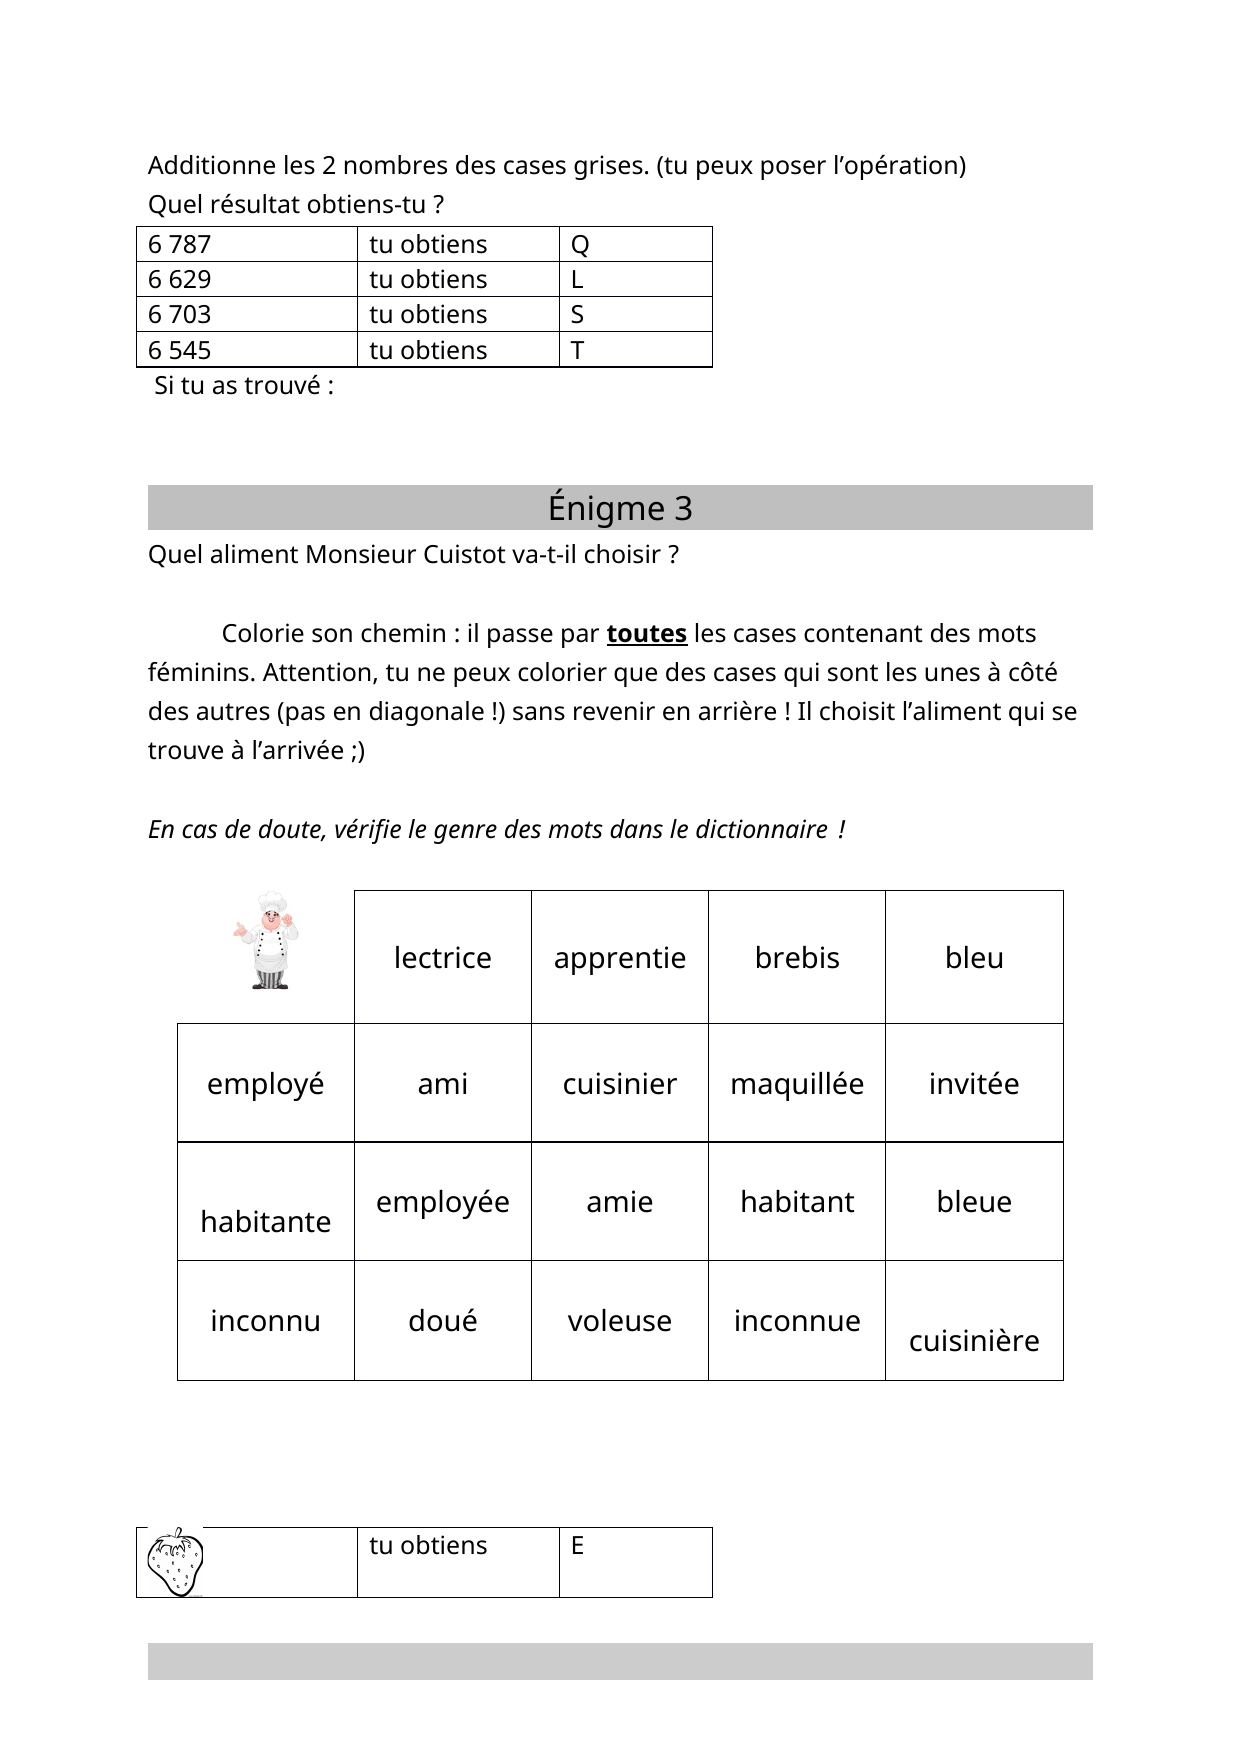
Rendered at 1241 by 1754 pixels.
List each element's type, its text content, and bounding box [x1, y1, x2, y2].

table_cell employé [178, 1024, 354, 1141]
table_cell cuisinière [886, 1261, 1063, 1380]
table_cell inconnue [709, 1261, 885, 1380]
text Additionne les 2 nombres des cases grises. (tu peux poser l’opération) [148, 148, 1093, 182]
table_header [203, 1528, 357, 1597]
text Si tu as trouvé : [148, 367, 1093, 401]
table_header Q [560, 227, 712, 261]
text Quel aliment Monsieur Cuistot va-t-il choisir ? [148, 537, 1093, 571]
table_cell doué [355, 1261, 531, 1380]
table_cell maquillée [709, 1024, 885, 1141]
text Colorie son chemin : il passe par toutes les cases contenant des mots féminins. Attention, tu ne peux colorier que des cases qui sont les unes à côté des autres (pas en diagonale !) sans revenir en arrière ! Il choisit l’aliment qui se trouve à l’arrivée ;) [148, 615, 1093, 767]
text Énigme 3 [148, 485, 1093, 530]
table_cell inconnu [178, 1261, 354, 1380]
table_cell employée [355, 1143, 531, 1259]
table_cell T [560, 332, 712, 366]
picture [229, 890, 302, 990]
text Quel résultat obtiens-tu ? [148, 187, 1093, 221]
table_header 6 787 [137, 227, 357, 261]
table_cell tu obtiens [358, 262, 559, 296]
table_cell S [560, 297, 712, 331]
table_cell habitante [178, 1143, 354, 1259]
table_header [177, 890, 354, 1023]
table_cell 6 629 [137, 262, 357, 296]
table_header bleu [886, 891, 1063, 1023]
table_cell [531, 1381, 709, 1498]
table_cell habitant [709, 1143, 885, 1259]
table_header lectrice [355, 891, 531, 1023]
picture [147, 1527, 203, 1597]
table_header tu obtiens [358, 227, 559, 261]
table_cell [177, 1381, 354, 1498]
table_cell invitée [886, 1024, 1063, 1141]
table_cell [354, 1381, 531, 1498]
table_cell [886, 1381, 1063, 1498]
table_header apprentie [532, 891, 708, 1023]
table_cell 6 703 [137, 297, 357, 331]
table_cell amie [532, 1143, 708, 1259]
table_cell cuisinier [532, 1024, 708, 1141]
table_header [137, 1528, 147, 1597]
table_cell tu obtiens [358, 332, 559, 366]
table_cell tu obtiens [358, 297, 559, 331]
table_cell voleuse [532, 1261, 708, 1380]
table_cell [709, 1381, 886, 1498]
table_header brebis [709, 891, 885, 1023]
table_cell L [560, 262, 712, 296]
text En cas de doute, vérifie le genre des mots dans le dictionnaire ! [148, 811, 1093, 845]
table_cell 6 545 [137, 332, 357, 366]
table_cell ami [355, 1024, 531, 1141]
table_cell bleue [886, 1143, 1063, 1259]
table_header E [560, 1528, 712, 1597]
table_header tu obtiens [358, 1528, 559, 1597]
